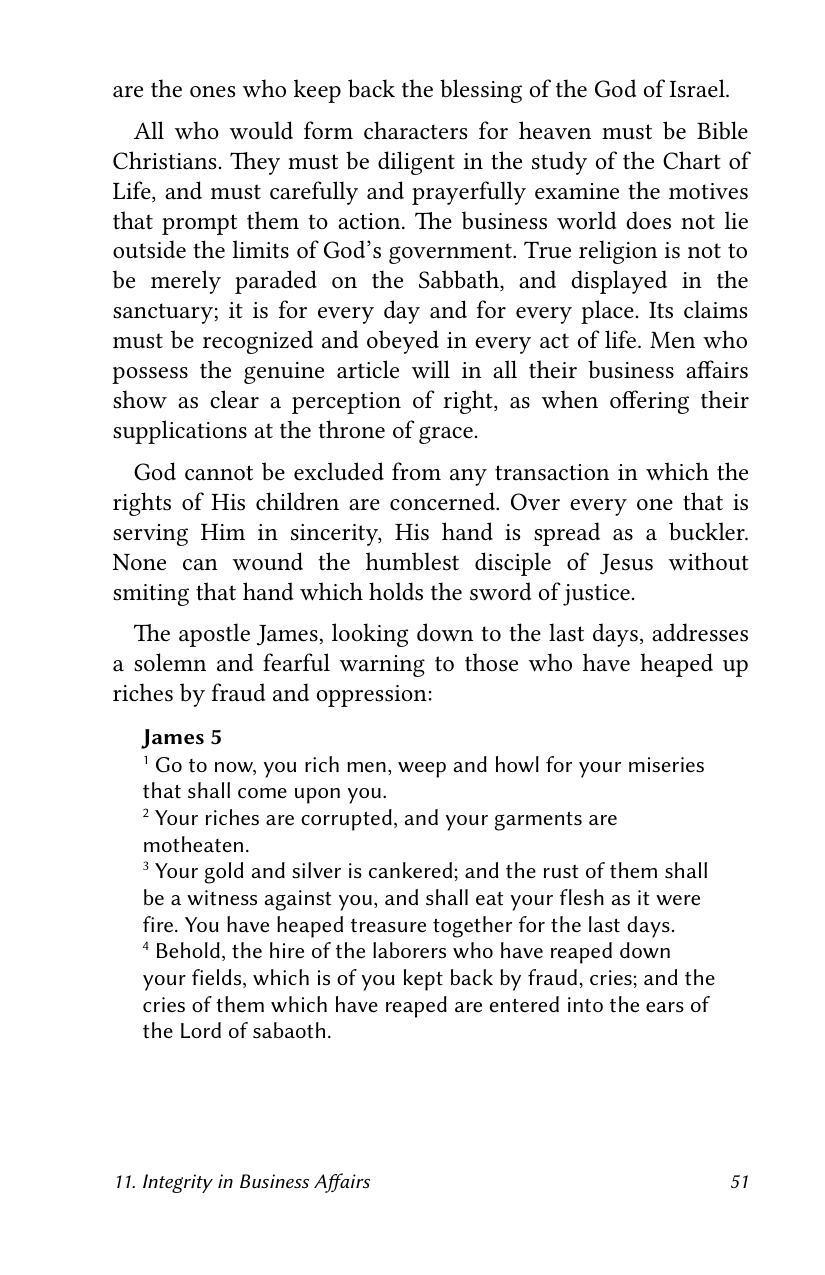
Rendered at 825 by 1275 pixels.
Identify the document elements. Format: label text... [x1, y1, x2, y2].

text are the ones who keep back the blessing of the God of Israel. [112, 75, 750, 103]
text God cannot be excluded from any transaction in which the rights of His children are concerned. Over every one that is serving Him in sincerity, His hand is spread as a buckler. None can wound the humblest disciple of Jesus without smiting that hand which holds the sword of justice. [112, 458, 750, 606]
text The apostle James, looking down to the last days, addresses a solemn and fearful warning to those who have heaped up riches by fraud and oppression: [112, 619, 750, 708]
text 3 Your gold and silver is cankered; and the rust of them shall be a witness against you, and shall eat your flesh as it were fire. You have heaped treasure together for the last days. [142, 858, 720, 938]
text 1 Go to now, you rich men, weep and howl for your miseries that shall come upon you. [142, 752, 720, 804]
text All who would form characters for heaven must be Bible Christians. They must be diligent in the study of the Chart of Life, and must carefully and prayerfully examine the motives that prompt them to action. The business world does not lie outside the limits of God’s government. True religion is not to be merely paraded on the Sabbath, and displayed in the sanctuary; it is for every day and for every place. Its claims must be recognized and obeyed in every act of life. Men who possess the genuine article will in all their business affairs show as clear a perception of right, as when offering their supplications at the throne of grace. [112, 117, 750, 444]
text 2 Your riches are corrupted, and your garments are motheaten. [142, 805, 720, 858]
text James 5 [142, 724, 750, 750]
text 4 Behold, the hire of the laborers who have reaped down your fields, which is of you kept back by fraud, cries; and the cries of them which have reaped are entered into the ears of the Lord of sabaoth. [142, 938, 720, 1044]
